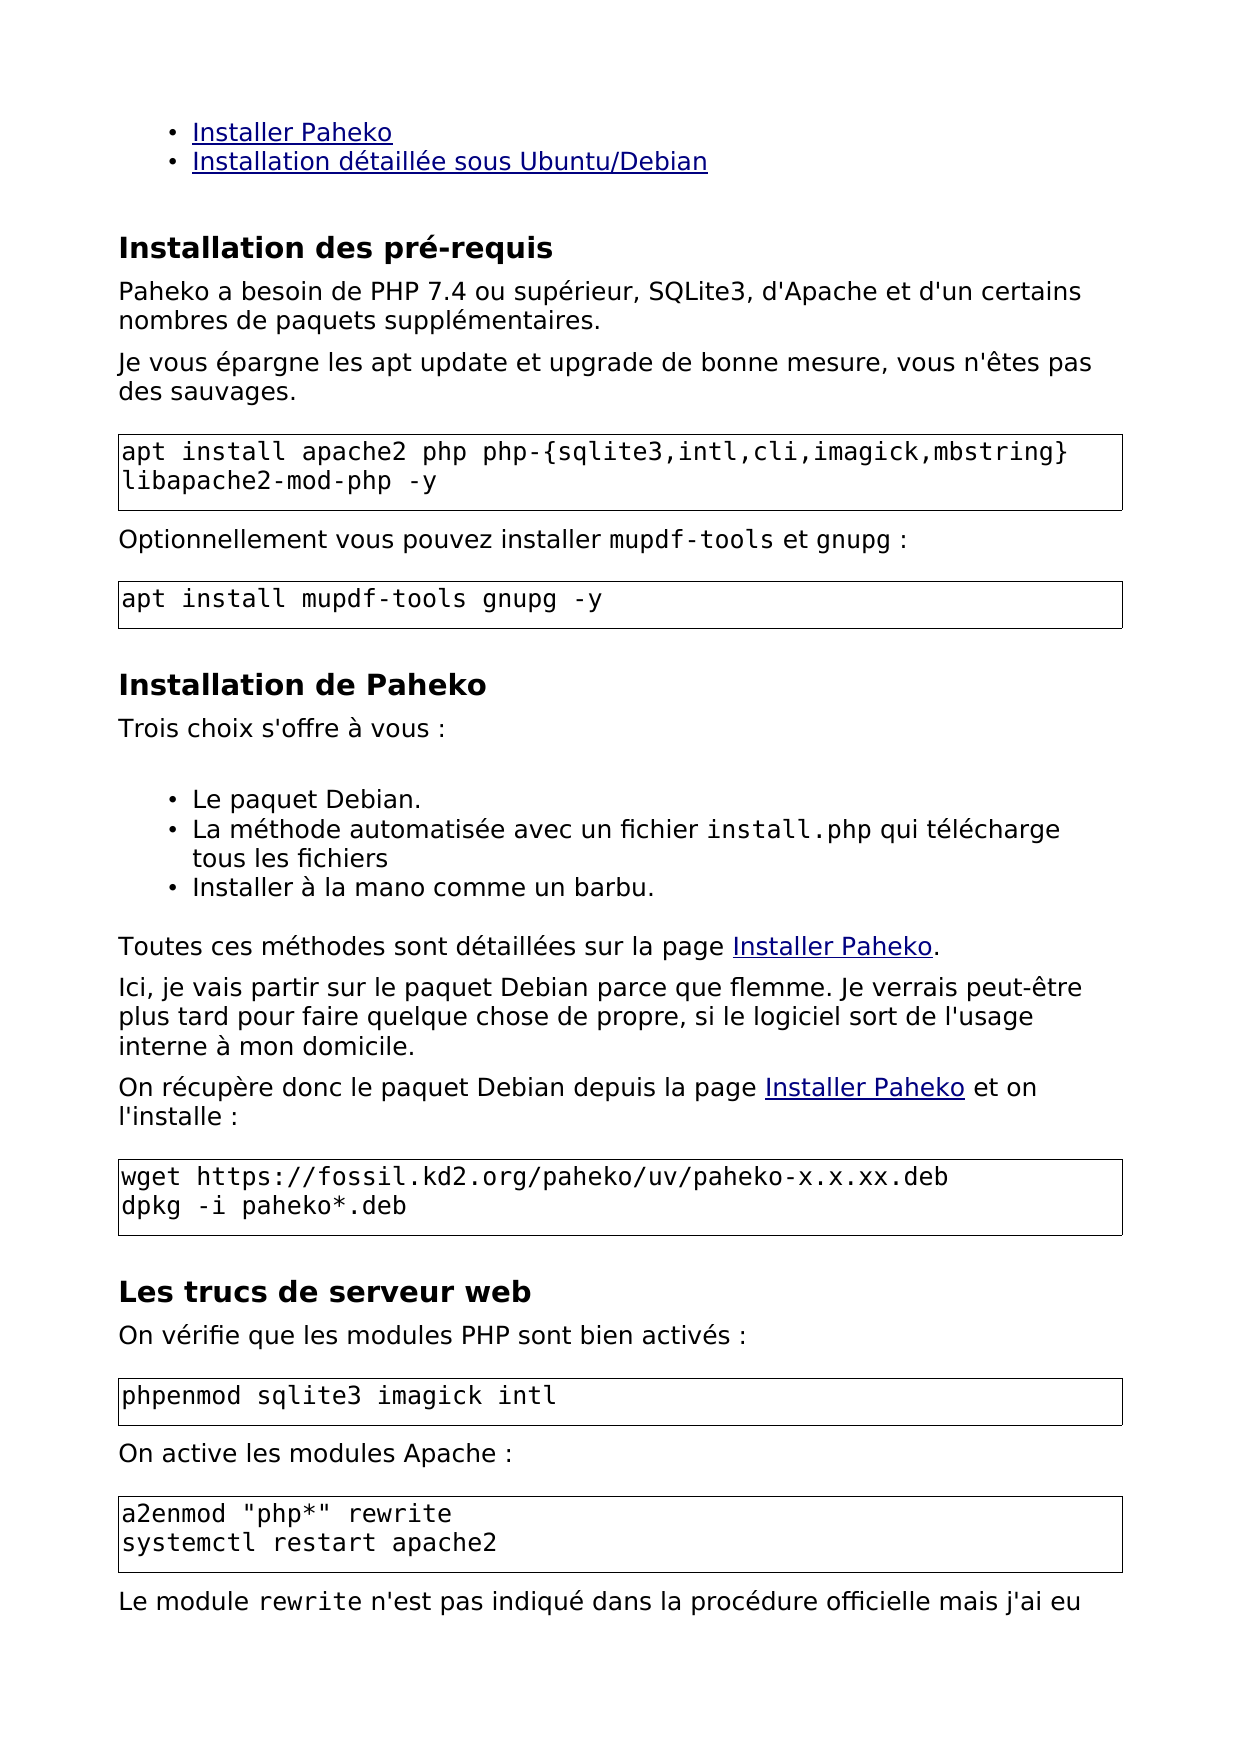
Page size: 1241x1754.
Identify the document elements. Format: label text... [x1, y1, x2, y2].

table_header apt install mupdf-tools gnupg -y [119, 582, 1122, 628]
list Installation détaillée sous Ubuntu/Debian [177, 147, 1122, 176]
text Je vous épargne les apt update et upgrade de bonne mesure, vous n'êtes pas des sauvages. [118, 348, 1122, 407]
text Paheko a besoin de PHP 7.4 ou supérieur, SQLite3, d'Apache et d'un certains nombres de paquets supplémentaires. [118, 277, 1122, 336]
text On récupère donc le paquet Debian depuis la page Installer Paheko et on l'installe : [118, 1073, 1122, 1132]
table_header a2enmod "php*" rewrite systemctl restart apache2 [119, 1497, 1122, 1572]
subtitle Installation des pré-requis [118, 231, 1122, 265]
subtitle Installation de Paheko [118, 668, 1122, 702]
text Optionnellement vous pouvez installer mupdf-tools et gnupg : [118, 525, 1122, 554]
table_header wget https://fossil.kd2.org/paheko/uv/paheko-x.x.xx.deb dpkg -i paheko*.deb [119, 1160, 1122, 1235]
list Installer à la mano comme un barbu. [177, 873, 1122, 902]
list Installer Paheko [177, 118, 1122, 147]
text On vérifie que les modules PHP sont bien activés : [118, 1321, 1122, 1351]
text Toutes ces méthodes sont détaillées sur la page Installer Paheko. [118, 932, 1122, 961]
table_header phpenmod sqlite3 imagick intl [119, 1379, 1122, 1425]
subtitle Les trucs de serveur web [118, 1275, 1122, 1309]
text Trois choix s'offre à vous : [118, 714, 1122, 744]
text Ici, je vais partir sur le paquet Debian parce que flemme. Je verrais peut-être plus tard pour faire quelque chose de propre, si le logiciel sort de l'usage interne à mon domicile. [118, 973, 1122, 1061]
list La méthode automatisée avec un fichier install.php qui télécharge tous les fichiers [177, 815, 1122, 873]
list Le paquet Debian. [177, 786, 1122, 815]
text Le module rewrite n'est pas indiqué dans la procédure officielle mais j'ai eu [118, 1587, 1122, 1616]
text On active les modules Apache : [118, 1440, 1122, 1469]
table_header apt install apache2 php php-{sqlite3,intl,cli,imagick,mbstring} libapache2-mod-php -y [119, 435, 1122, 510]
